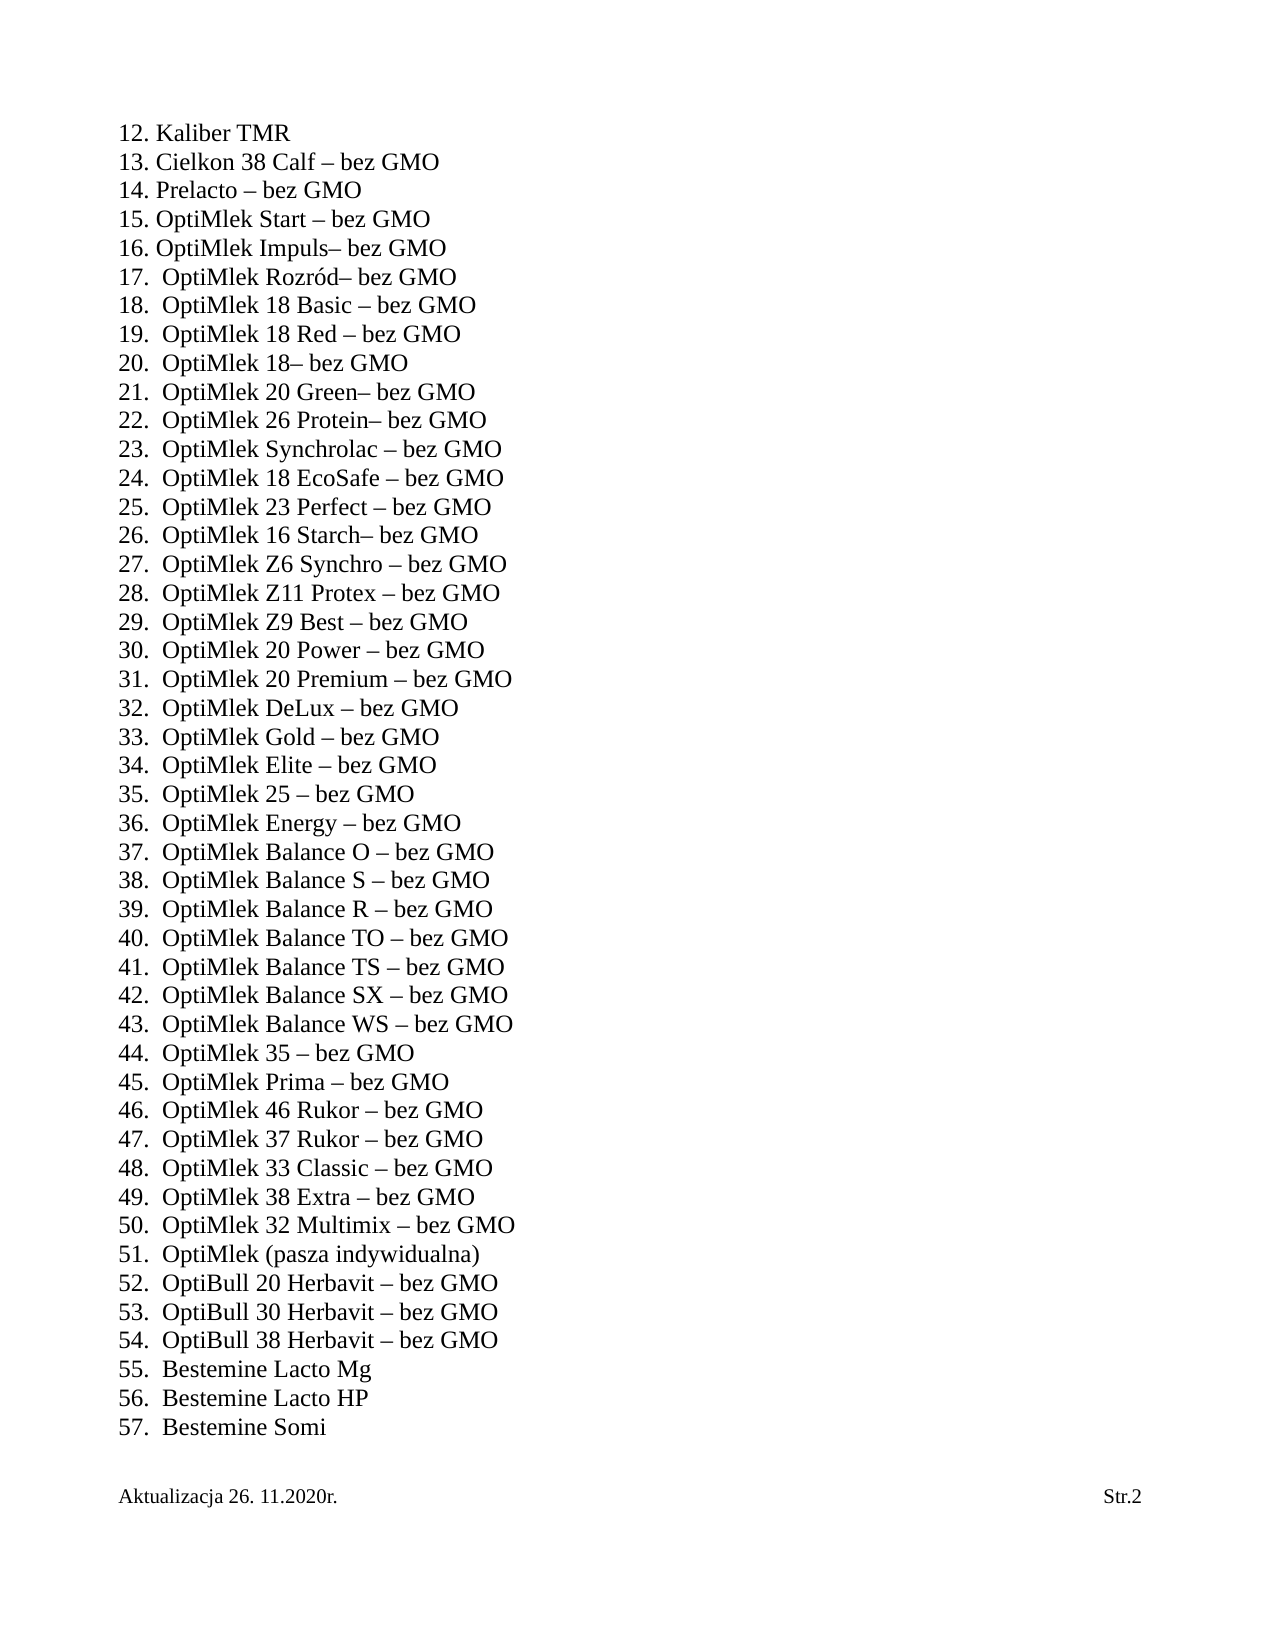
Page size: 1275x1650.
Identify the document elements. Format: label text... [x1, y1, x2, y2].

text 49. OptiMlek 38 Extra – bez GMO [118, 1182, 1157, 1211]
text 30. OptiMlek 20 Power – bez GMO [118, 636, 1157, 664]
text 57. Bestemine Somi [118, 1412, 1157, 1441]
text 40. OptiMlek Balance TO – bez GMO [118, 923, 1157, 952]
text 13. Cielkon 38 Calf – bez GMO [118, 147, 1157, 176]
text 24. OptiMlek 18 EcoSafe – bez GMO [118, 463, 1157, 492]
text 26. OptiMlek 16 Starch– bez GMO [118, 521, 1157, 549]
text 29. OptiMlek Z9 Best – bez GMO [118, 607, 1157, 636]
text 47. OptiMlek 37 Rukor – bez GMO [118, 1124, 1157, 1153]
text 23. OptiMlek Synchrolac – bez GMO [118, 434, 1157, 463]
text 56. Bestemine Lacto HP [118, 1383, 1157, 1412]
text 15. OptiMlek Start – bez GMO [118, 204, 1157, 233]
text 41. OptiMlek Balance TS – bez GMO [118, 952, 1157, 981]
text 50. OptiMlek 32 Multimix – bez GMO [118, 1211, 1157, 1239]
table_header [638, 262, 1157, 291]
text 46. OptiMlek 46 Rukor – bez GMO [118, 1096, 1157, 1124]
text 55. Bestemine Lacto Mg [118, 1354, 1157, 1383]
text 18. OptiMlek 18 Basic – bez GMO [118, 291, 1157, 319]
text 39. OptiMlek Balance R – bez GMO [118, 894, 1157, 923]
text 35. OptiMlek 25 – bez GMO [118, 779, 1157, 808]
text 21. OptiMlek 20 Green– bez GMO [118, 377, 1157, 406]
text 33. OptiMlek Gold – bez GMO [118, 722, 1157, 751]
text 28. OptiMlek Z11 Protex – bez GMO [118, 578, 1157, 607]
text 16. OptiMlek Impuls– bez GMO [118, 233, 1157, 262]
text 22. OptiMlek 26 Protein– bez GMO [118, 406, 1157, 434]
text 53. OptiBull 30 Herbavit – bez GMO [118, 1297, 1157, 1326]
text 51. OptiMlek (pasza indywidualna) [118, 1239, 1157, 1268]
text 20. OptiMlek 18– bez GMO [118, 348, 1157, 377]
text 19. OptiMlek 18 Red – bez GMO [118, 319, 1157, 348]
text 14. Prelacto – bez GMO [118, 176, 1157, 204]
text 34. OptiMlek Elite – bez GMO [118, 751, 1157, 779]
text 54. OptiBull 38 Herbavit – bez GMO [118, 1326, 1157, 1354]
text 31. OptiMlek 20 Premium – bez GMO [118, 664, 1157, 693]
text 36. OptiMlek Energy – bez GMO [118, 808, 1157, 837]
text 12. Kaliber TMR [118, 118, 1157, 147]
text 43. OptiMlek Balance WS – bez GMO [118, 1009, 1157, 1038]
text 27. OptiMlek Z6 Synchro – bez GMO [118, 549, 1157, 578]
text 25. OptiMlek 23 Perfect – bez GMO [118, 492, 1157, 521]
text 37. OptiMlek Balance O – bez GMO [118, 837, 1157, 866]
text 38. OptiMlek Balance S – bez GMO [118, 866, 1157, 894]
text 52. OptiBull 20 Herbavit – bez GMO [118, 1268, 1157, 1297]
text 44. OptiMlek 35 – bez GMO [118, 1038, 1157, 1067]
text 42. OptiMlek Balance SX – bez GMO [118, 981, 1157, 1009]
text 45. OptiMlek Prima – bez GMO [118, 1067, 1157, 1096]
table_header 17. OptiMlek Rozród– bez GMO [118, 262, 637, 291]
text 48. OptiMlek 33 Classic – bez GMO [118, 1153, 1157, 1182]
text 32. OptiMlek DeLux – bez GMO [118, 693, 1157, 722]
